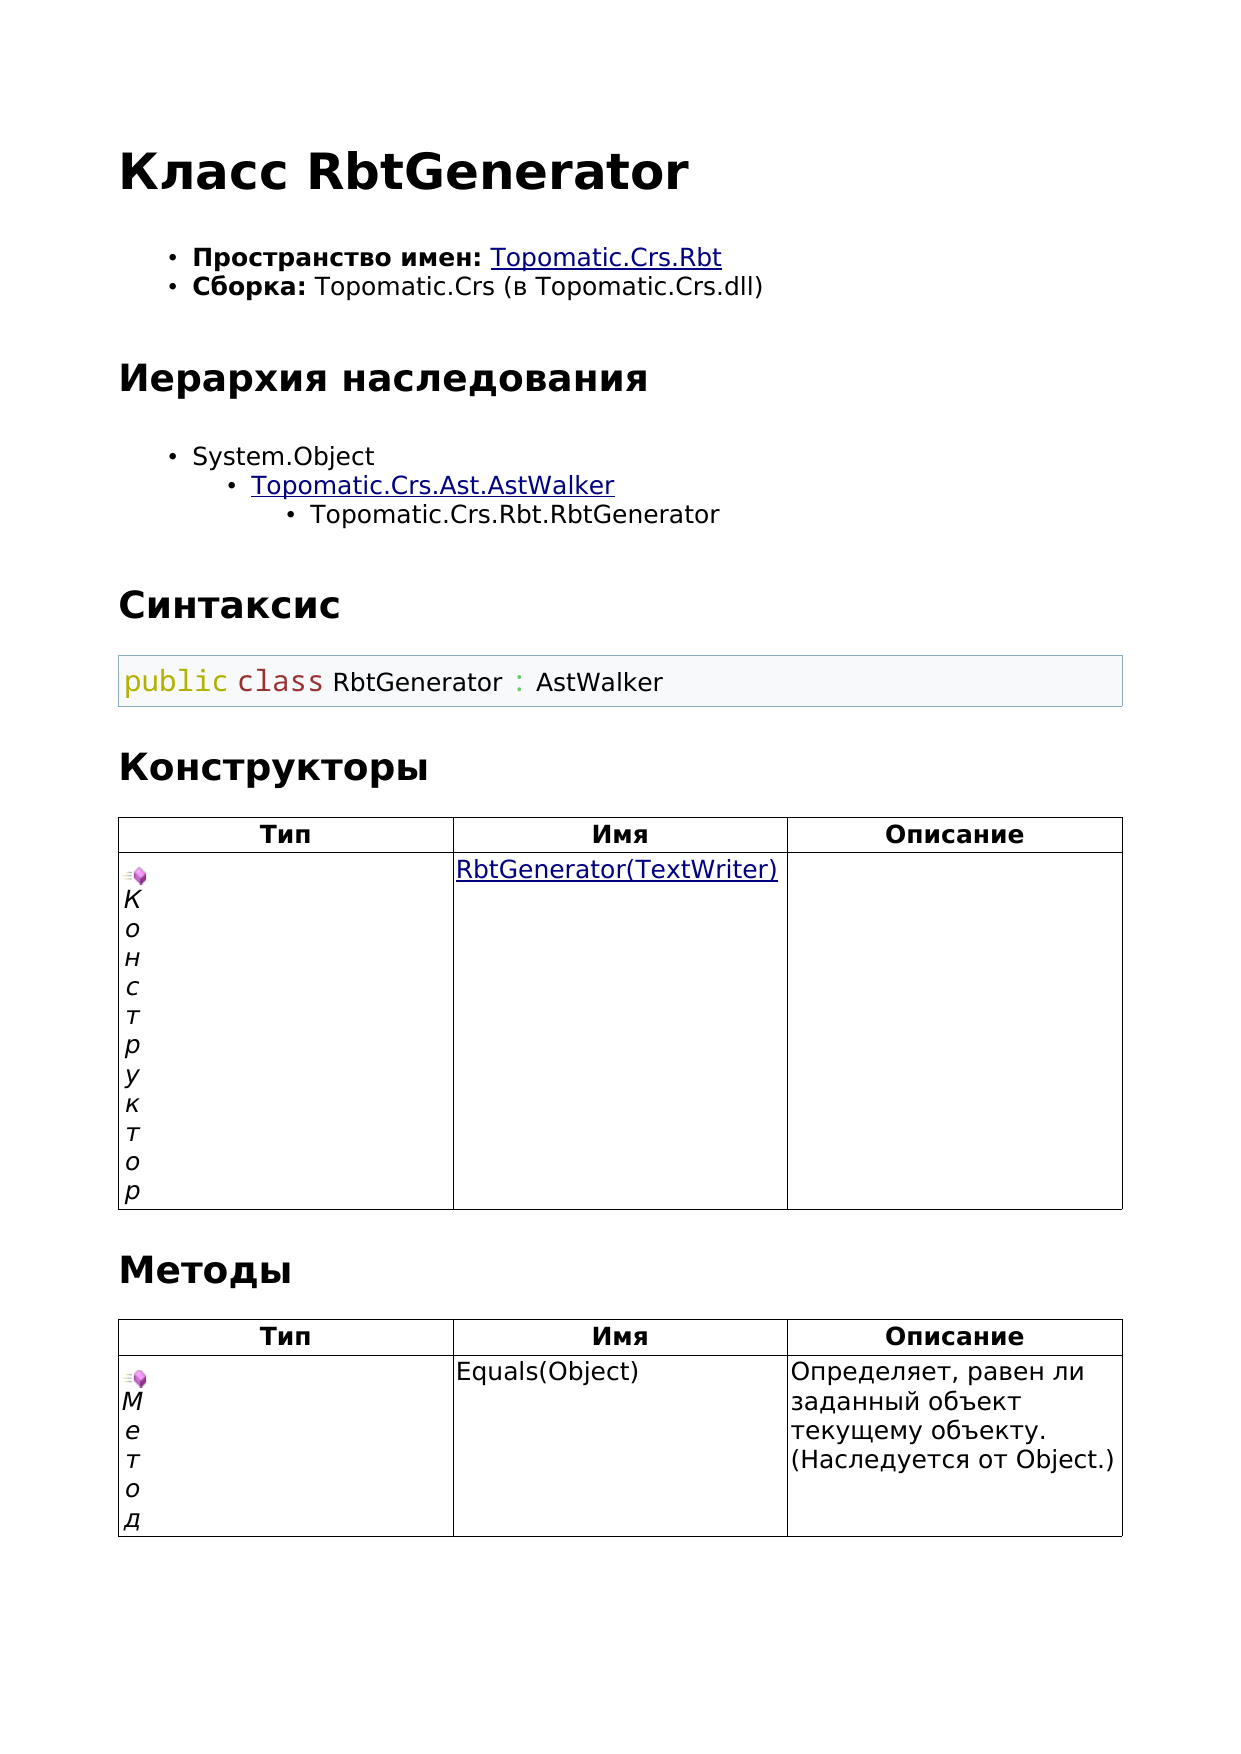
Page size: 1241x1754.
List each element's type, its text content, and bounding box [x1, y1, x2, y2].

table_cell [119, 1356, 453, 1536]
table_header Тип [119, 818, 453, 852]
subtitle Класс RbtGenerator [118, 143, 1122, 201]
subtitle Методы [118, 1248, 1122, 1292]
subtitle Иерархия наследования [118, 356, 1122, 400]
subtitle Конструкторы [118, 746, 1122, 790]
picture [121, 1370, 147, 1388]
table_header Имя [454, 1320, 787, 1354]
table_cell Equals(Object) [454, 1356, 787, 1536]
table_cell [119, 853, 453, 1208]
table_header Описание [788, 1320, 1122, 1354]
table_header Тип [119, 1320, 453, 1354]
table_header Имя [454, 818, 787, 852]
list Topomatic.Crs.Rbt.RbtGenerator [295, 500, 1122, 529]
subtitle Синтаксис [118, 584, 1122, 627]
picture [121, 867, 147, 885]
list Сборка: Topomatic.Crs (в Topomatic.Crs.dll) [177, 272, 1122, 302]
table_cell Определяет, равен ли заданный объект текущему объекту. (Наследуется от Object.) [788, 1356, 1122, 1536]
table_header Описание [788, 818, 1122, 852]
table_cell RbtGenerator(TextWriter) [454, 853, 787, 1208]
list Topomatic.Crs.Ast.AstWalker [236, 471, 1122, 500]
table_header public class RbtGenerator : AstWalker [119, 656, 1122, 706]
table_cell [788, 853, 1122, 1208]
list System.Object [177, 442, 1122, 471]
list Пространство имен: Topomatic.Crs.Rbt [177, 243, 1122, 272]
